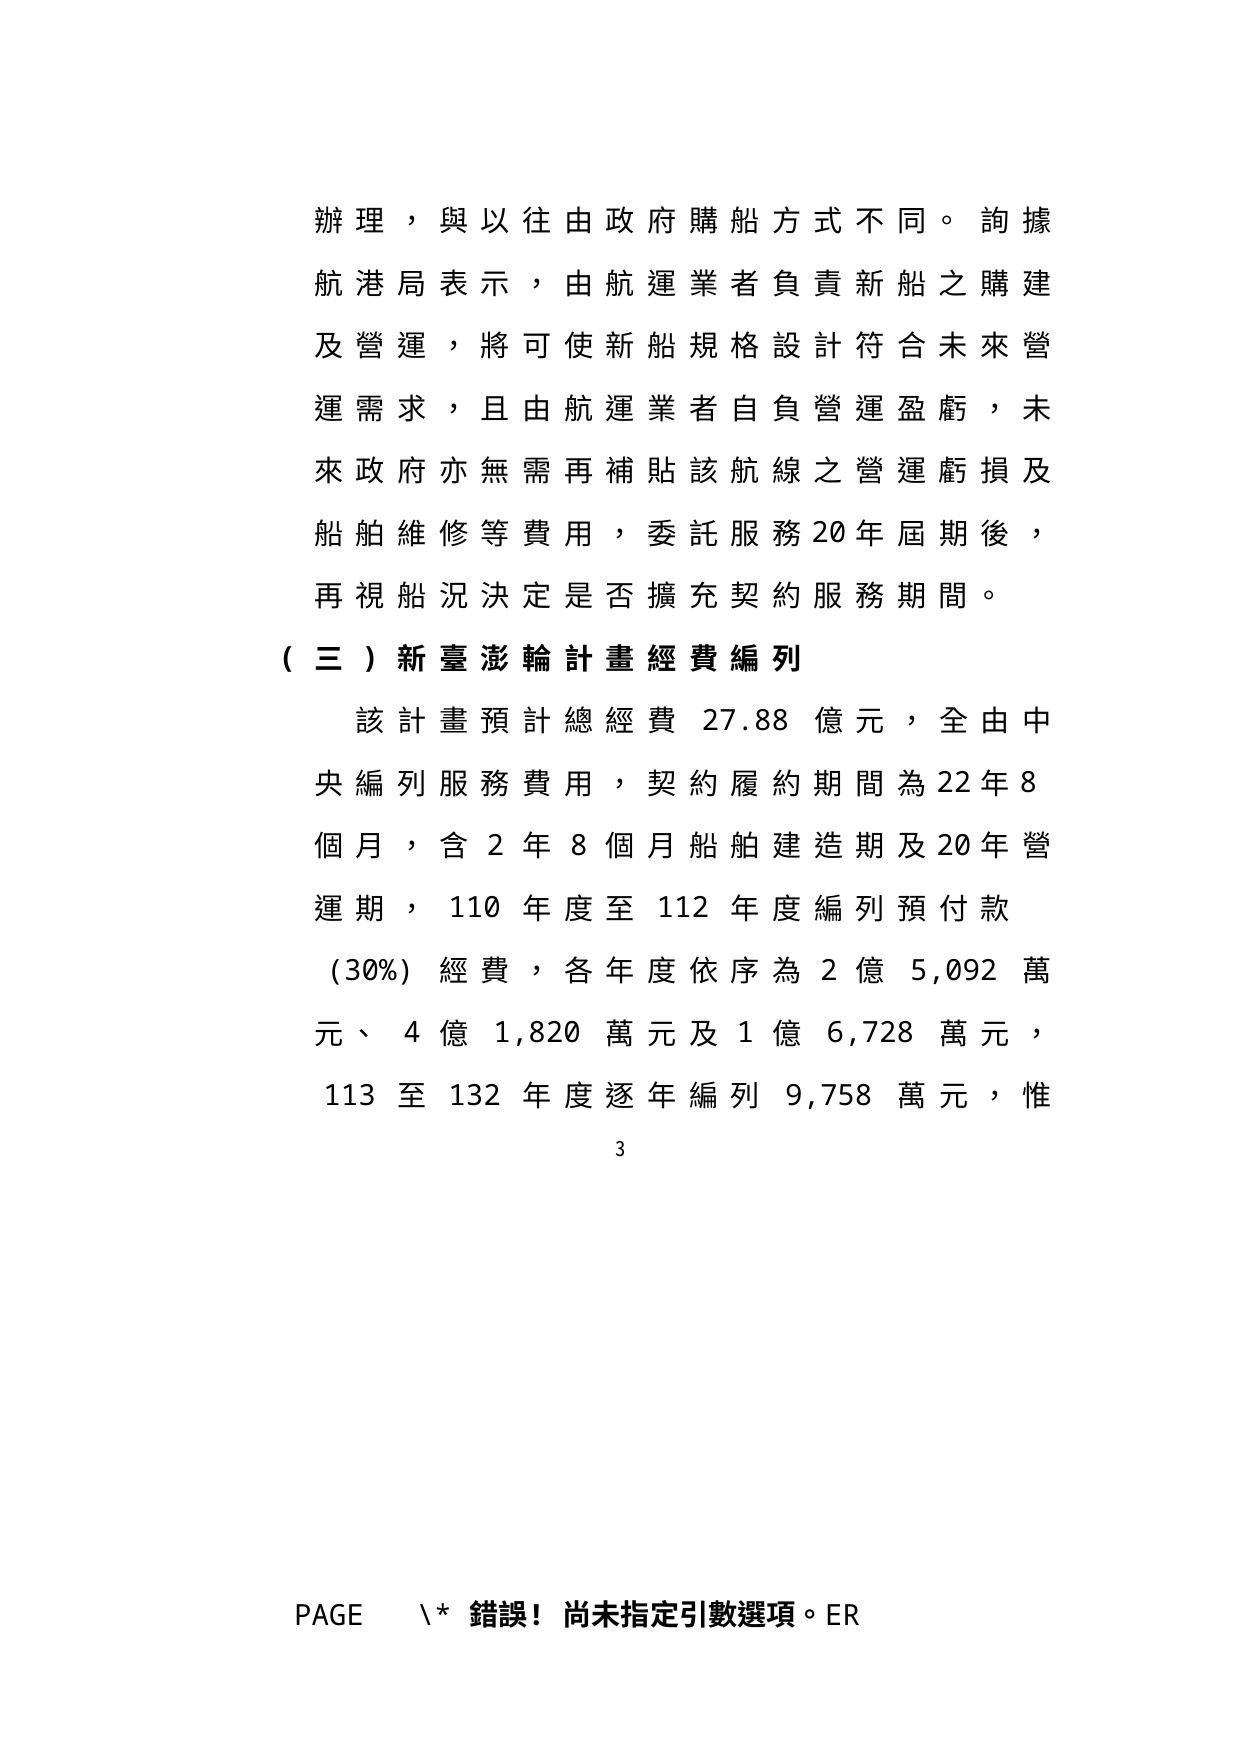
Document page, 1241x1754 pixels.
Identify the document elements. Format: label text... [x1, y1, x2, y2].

text 該計畫預計總經費27.88億元，全由中央編列服務費用，契約履約期間為22年8 個月，含2年8個月船舶建造期及20年營運期，110年度至112年度編列預付款(30%)經費，各年度依序為2億5,092萬元、4億1,820萬元及1億6,728萬元，113至132年度逐年編列9,758萬元，惟 [271, 677, 1058, 1115]
text 辦理，與以往由政府購船方式不同。詢據航港局表示，由航運業者負責新船之購建及營運，將可使新船規格設計符合未來營運需求，且由航運業者自負營運盈虧，未來政府亦無需再補貼該航線之營運虧損及船舶維修等費用，委託服務20年屆期後，再視船況決定是否擴充契約服務期間。 [271, 177, 1058, 615]
text (三)新臺澎輪計畫經費編列 [242, 615, 1058, 677]
